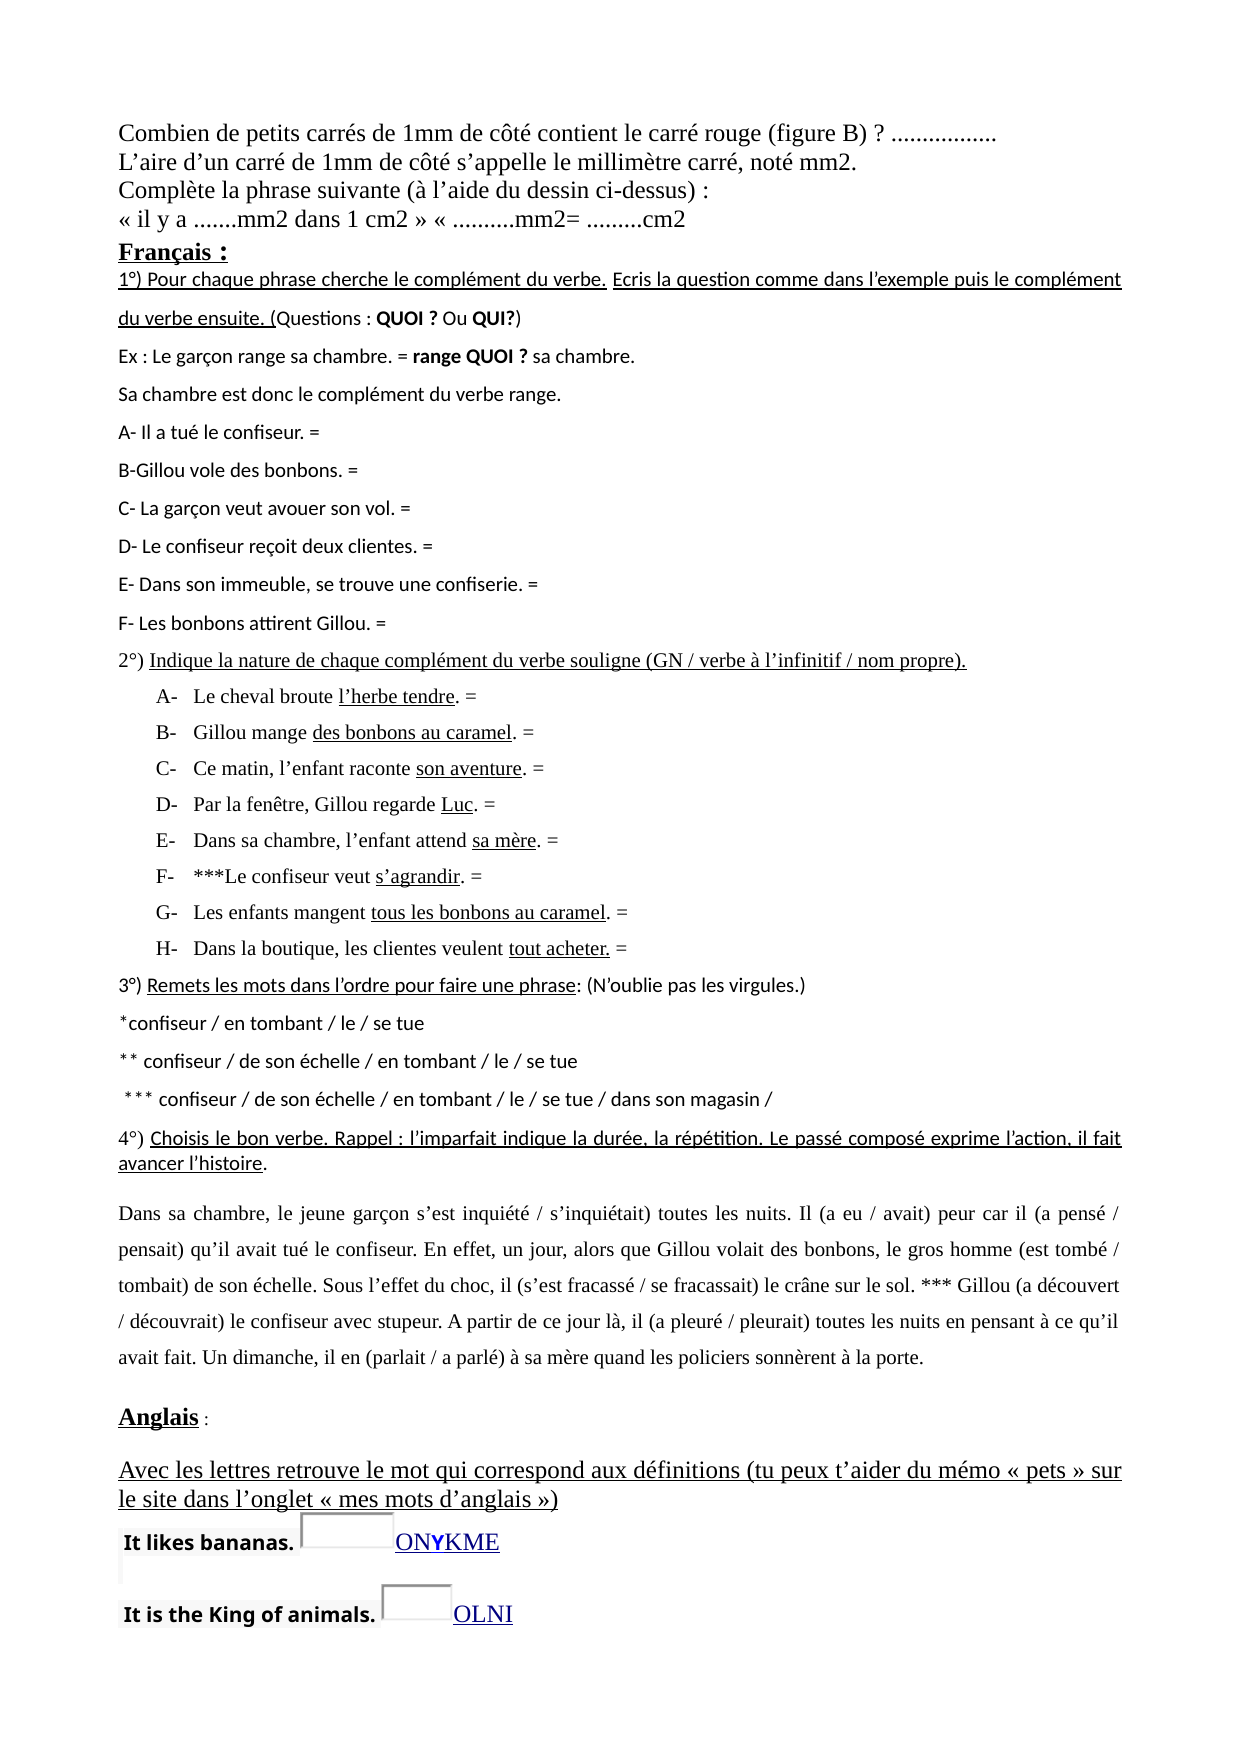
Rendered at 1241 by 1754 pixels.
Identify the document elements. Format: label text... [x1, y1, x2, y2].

text D- Le confiseur reçoit deux clientes. = [118, 533, 1122, 559]
text Complète la phrase suivante (à l’aide du dessin ci-dessus) : [118, 176, 1122, 204]
text ** confiseur / de son échelle / en tombant / le / se tue [118, 1048, 1122, 1074]
list 2°) Indique la nature de chaque complément du verbe souligne (GN / verbe à l’infinitif / nom propre). [118, 648, 1122, 672]
list Gillou mange des bonbons au caramel. = [156, 720, 1122, 744]
text F- Les bonbons attirent Gillou. = [118, 610, 1122, 635]
text Avec les lettres retrouve le mot qui correspond aux définitions (tu peux t’aider du mémo « pets » sur [118, 1455, 1122, 1480]
text It is the King of animals. OLNI [118, 1556, 1122, 1628]
text « il y a .......mm2 dans 1 cm2 » « ..........mm2= .........cm2 [118, 204, 1122, 233]
text Ex : Le garçon range sa chambre. = range QUOI ? sa chambre. [118, 343, 1122, 368]
list Dans sa chambre, l’enfant attend sa mère. = [156, 828, 1122, 852]
text le site dans l’onglet « mes mots d’anglais ») [118, 1481, 1122, 1512]
list Les enfants mangent tous les bonbons au caramel. = [156, 900, 1122, 924]
list Dans sa chambre, le jeune garçon s’est inquiété / s’inquiétait) toutes les nuits. Il (a eu / avait) peur car il (a pensé / pensait) qu’il avait tué le confiseur. En effet, un jour, alors que Gillou volait des bonbons, le gros homme (est tombé / tombait) de son échelle. Sous l’effet du choc, il (s’est fracassé / se fracassait) le crâne sur le sol. *** Gillou (a découvert / découvrait) le confiseur avec stupeur. A partir de ce jour là, il (a pleuré / pleurait) toutes les nuits en pensant à ce qu’il avait fait. Un dimanche, il en (parlait / a parlé) à sa mère quand les policiers sonnèrent à la porte. [118, 1201, 1122, 1369]
text 3°) Remets les mots dans l’ordre pour faire une phrase: (N’oublie pas les virgules.) [118, 972, 1122, 998]
list ***Le confiseur veut s’agrandir. = [156, 864, 1122, 888]
text E- Dans son immeuble, se trouve une confiserie. = [118, 572, 1122, 597]
text Combien de petits carrés de 1mm de côté contient le carré rouge (figure B) ? ................. [118, 118, 1122, 147]
text 1°) Pour chaque phrase cherche le complément du verbe. Ecris la question comme dans l’exemple puis le complément du verbe ensuite. (Questions : QUOI ? Ou QUI?) [118, 267, 1122, 330]
text Français : [118, 233, 1122, 267]
text *** confiseur / de son échelle / en tombant / le / se tue / dans son magasin / [118, 1087, 1122, 1112]
text 4°) Choisis le bon verbe. Rappel : l’imparfait indique la durée, la répétition. Le passé composé exprime l’action, il fait avancer l’histoire. [118, 1125, 1122, 1176]
text It likes bananas. ONYKME [118, 1512, 1122, 1556]
text Sa chambre est donc le complément du verbe range. [118, 381, 1122, 406]
text C- La garçon veut avouer son vol. = [118, 495, 1122, 521]
list Dans la boutique, les clientes veulent tout acheter. = [156, 936, 1122, 960]
text L’aire d’un carré de 1mm de côté s’appelle le millimètre carré, noté mm2. [118, 147, 1122, 176]
text Anglais : [118, 1402, 1122, 1431]
text *confiseur / en tombant / le / se tue [118, 1010, 1122, 1036]
list Par la fenêtre, Gillou regarde Luc. = [156, 792, 1122, 816]
list Le cheval broute l’herbe tendre. = [156, 684, 1122, 708]
text B-Gillou vole des bonbons. = [118, 457, 1122, 483]
text A- Il a tué le confiseur. = [118, 419, 1122, 444]
list Ce matin, l’enfant raconte son aventure. = [156, 756, 1122, 780]
